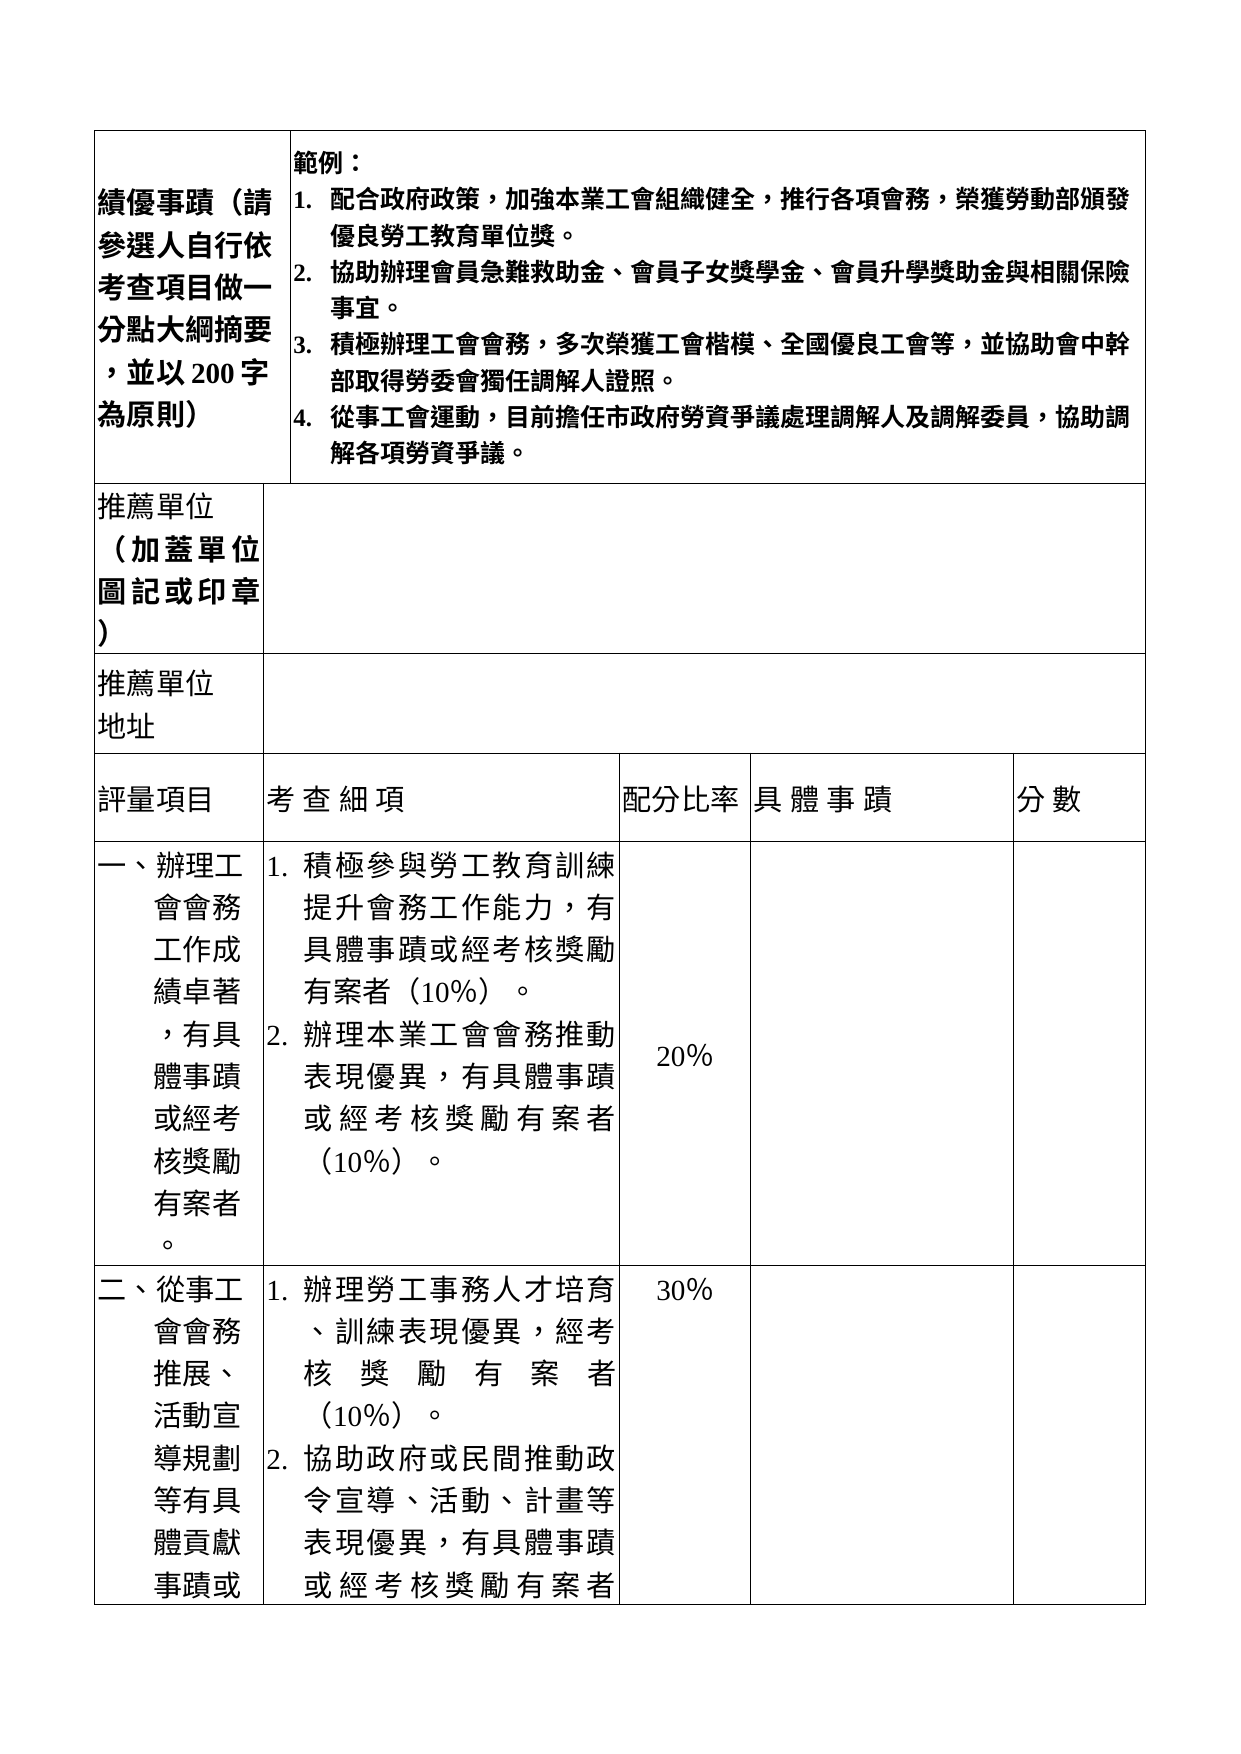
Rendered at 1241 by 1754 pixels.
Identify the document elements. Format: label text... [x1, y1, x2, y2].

table_cell [751, 842, 1013, 1265]
table_cell 從事工會會務推展、活動宣導規劃等有具體貢獻事蹟或 [95, 1266, 263, 1604]
table_cell [1014, 842, 1145, 1265]
table_cell 推薦單位 地址 [95, 654, 263, 752]
table_cell [751, 1266, 1013, 1604]
table_cell 評量項目 [95, 754, 263, 841]
table_cell [264, 654, 1145, 752]
table_cell 30％ [620, 1266, 750, 1604]
table_cell 辦理勞工事務人才培育、訓練表現優異，經考核獎勵有案者（10％）。 協助政府或民間推動政令宣導、活動、計畫等表現優異，有具體事蹟或經考核獎勵有案者（10％）。 取得推動工會會務相關專業證照、技能檢定資格等，有具體事證者（10％）。 [264, 1266, 619, 1604]
table_cell 分 數 [1014, 754, 1145, 841]
table_cell 20％ [620, 842, 750, 1265]
table_cell 績優事蹟（請參選人自行依考查項目做一分點大綱摘要，並以200字為原則） [95, 131, 290, 483]
table_cell 積極參與勞工教育訓練提升會務工作能力，有具體事蹟或經考核獎勵有案者（10％）。 辦理本業工會會務推動表現優異，有具體事蹟或經考核獎勵有案者（10％）。 [264, 842, 619, 1265]
table_cell 配分比率 [620, 754, 750, 841]
table_cell [264, 484, 1145, 653]
table_cell [1014, 1266, 1145, 1604]
table_cell 考 查 細 項 [264, 754, 619, 841]
table_cell 具 體 事 蹟 [751, 754, 1013, 841]
table_cell 辦理工會會務工作成績卓著，有具體事蹟或經考核獎勵有案者。 [95, 842, 263, 1265]
table_cell 範例： 配合政府政策，加強本業工會組織健全，推行各項會務，榮獲勞動部頒發優良勞工教育單位獎。 協助辦理會員急難救助金、會員子女獎學金、會員升學獎助金與相關保險事宜。 積極辦理工會會務，多次榮獲工會楷模、全國優良工會等，並協助會中幹部取得勞委會獨任調解人證照。 從事工會運動，目前擔任市政府勞資爭議處理調解人及調解委員，協助調解各項勞資爭議。 [291, 131, 1145, 483]
table_cell 推薦單位 （加蓋單位圖記或印章） [95, 484, 263, 653]
